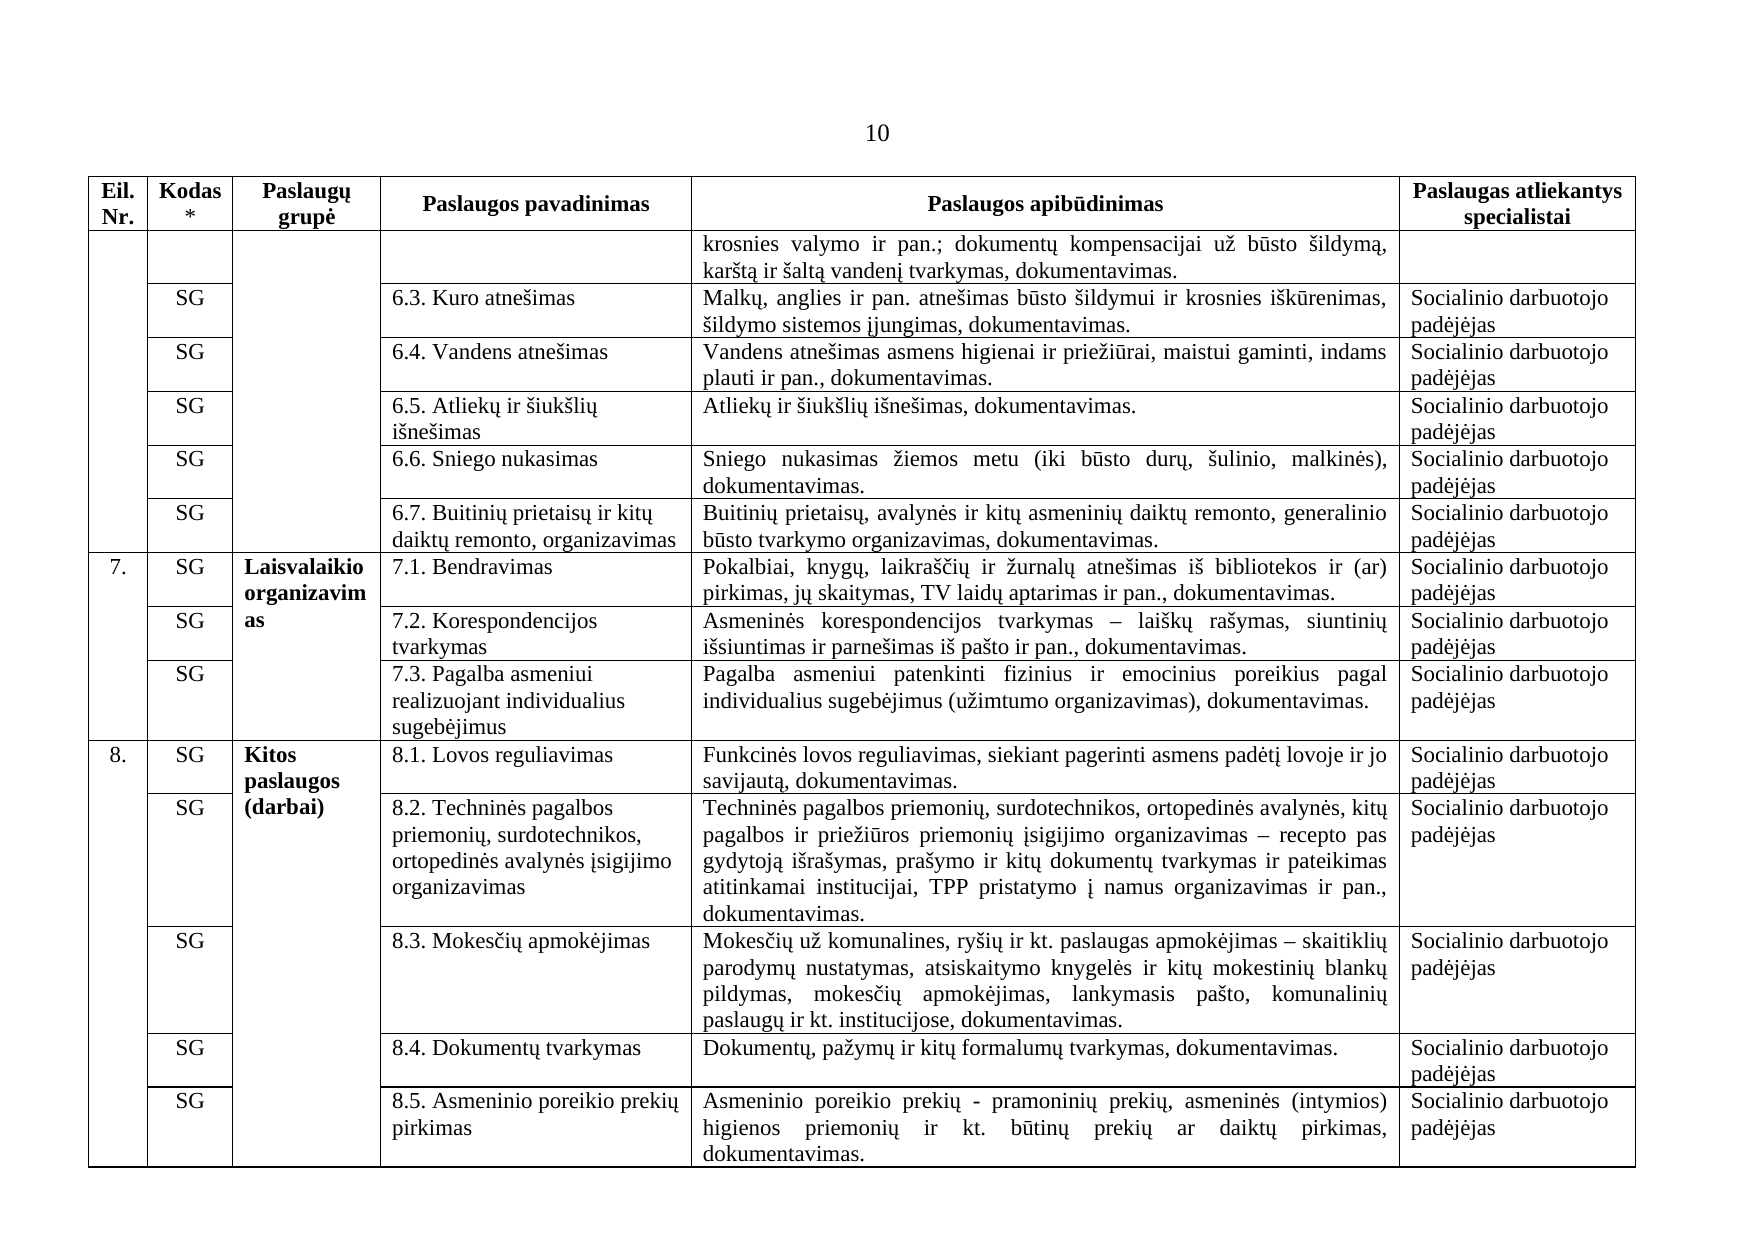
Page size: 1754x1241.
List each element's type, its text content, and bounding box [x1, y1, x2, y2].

table_cell 7.1. Bendravimas [381, 553, 691, 606]
table_cell 6.4. Vandens atnešimas [381, 338, 691, 391]
table_cell SG [148, 607, 232, 659]
table_cell Socialinio darbuotojo padėjėjas [1400, 1088, 1635, 1166]
table_cell Pagalba asmeniui patenkinti fizinius ir emocinius poreikius pagal individualius sugebėjimus (užimtumo organizavimas), dokumentavimas. [692, 661, 1399, 739]
table_cell [233, 231, 380, 552]
table_cell Socialinio darbuotojo padėjėjas [1400, 741, 1635, 793]
table_cell Socialinio darbuotojo padėjėjas [1400, 661, 1635, 739]
table_cell krosnies valymo ir pan.; dokumentų kompensacijai už būsto šildymą, karštą ir šaltą vandenį tvarkymas, dokumentavimas. [692, 231, 1399, 283]
table_cell Socialinio darbuotojo padėjėjas [1400, 338, 1635, 391]
table_cell Vandens atnešimas asmens higienai ir priežiūrai, maistui gaminti, indams plauti ir pan., dokumentavimas. [692, 338, 1399, 391]
table_cell Socialinio darbuotojo padėjėjas [1400, 392, 1635, 444]
table_cell 8.5. Asmeninio poreikio prekių pirkimas [381, 1088, 691, 1166]
table_cell [148, 231, 232, 283]
table_header Paslaugos apibūdinimas [692, 177, 1399, 229]
table_header Paslaugas atliekantys specialistai [1400, 177, 1635, 229]
table_cell 7. [89, 553, 147, 739]
table_cell SG [148, 553, 232, 606]
table_cell 8.1. Lovos reguliavimas [381, 741, 691, 793]
table_cell SG [148, 1088, 232, 1166]
table_header Eil. Nr. [89, 177, 147, 229]
table_header Paslaugos pavadinimas [381, 177, 691, 229]
table_header Kodas* [148, 177, 232, 229]
table_cell SG [148, 927, 232, 1033]
table_cell SG [148, 284, 232, 337]
table_cell SG [148, 661, 232, 739]
table_cell Malkų, anglies ir pan. atnešimas būsto šildymui ir krosnies iškūrenimas, šildymo sistemos įjungimas, dokumentavimas. [692, 284, 1399, 337]
table_cell 8. [89, 741, 147, 1166]
table_cell SG [148, 338, 232, 391]
table_cell Mokesčių už komunalines, ryšių ir kt. paslaugas apmokėjimas – skaitiklių parodymų nustatymas, atsiskaitymo knygelės ir kitų mokestinių blankų pildymas, mokesčių apmokėjimas, lankymasis pašto, komunalinių paslaugų ir kt. institucijose, dokumentavimas. [692, 927, 1399, 1033]
table_cell SG [148, 794, 232, 926]
table_header Paslaugų grupė [233, 177, 380, 229]
table_cell SG [148, 1034, 232, 1086]
table_cell SG [148, 446, 232, 498]
table_cell Asmeninės korespondencijos tvarkymas – laiškų rašymas, siuntinių išsiuntimas ir parnešimas iš pašto ir pan., dokumentavimas. [692, 607, 1399, 659]
table_cell 6.5. Atliekų ir šiukšlių išnešimas [381, 392, 691, 444]
table_cell SG [148, 499, 232, 552]
table_cell Socialinio darbuotojo padėjėjas [1400, 607, 1635, 659]
table_cell Socialinio darbuotojo padėjėjas [1400, 553, 1635, 606]
table_cell 6.7. Buitinių prietaisų ir kitų daiktų remonto, organizavimas [381, 499, 691, 552]
table_cell Socialinio darbuotojo padėjėjas [1400, 1034, 1635, 1086]
table_cell 6.3. Kuro atnešimas [381, 284, 691, 337]
table_cell Socialinio darbuotojo padėjėjas [1400, 446, 1635, 498]
table_cell [381, 231, 691, 283]
table_cell Sniego nukasimas žiemos metu (iki būsto durų, šulinio, malkinės), dokumentavimas. [692, 446, 1399, 498]
table_cell Dokumentų, pažymų ir kitų formalumų tvarkymas, dokumentavimas. [692, 1034, 1399, 1086]
table_cell Pokalbiai, knygų, laikraščių ir žurnalų atnešimas iš bibliotekos ir (ar) pirkimas, jų skaitymas, TV laidų aptarimas ir pan., dokumentavimas. [692, 553, 1399, 606]
table_cell Socialinio darbuotojo padėjėjas [1400, 794, 1635, 926]
table_cell Kitos paslaugos (darbai) [233, 741, 380, 1166]
table_cell [1400, 231, 1635, 283]
table_cell SG [148, 392, 232, 444]
table_cell 8.4. Dokumentų tvarkymas [381, 1034, 691, 1086]
table_cell Asmeninio poreikio prekių - pramoninių prekių, asmeninės (intymios) higienos priemonių ir kt. būtinų prekių ar daiktų pirkimas, dokumentavimas. [692, 1088, 1399, 1166]
table_cell 8.3. Mokesčių apmokėjimas [381, 927, 691, 1033]
table_cell Atliekų ir šiukšlių išnešimas, dokumentavimas. [692, 392, 1399, 444]
table_cell 6.6. Sniego nukasimas [381, 446, 691, 498]
table_cell Socialinio darbuotojo padėjėjas [1400, 499, 1635, 552]
table_cell Socialinio darbuotojo padėjėjas [1400, 284, 1635, 337]
table_cell Funkcinės lovos reguliavimas, siekiant pagerinti asmens padėtį lovoje ir jo savijautą, dokumentavimas. [692, 741, 1399, 793]
table_cell Laisvalaikio organizavimas [233, 553, 380, 739]
table_cell 8.2. Techninės pagalbos priemonių, surdotechnikos, ortopedinės avalynės įsigijimo organizavimas [381, 794, 691, 926]
table_cell [89, 231, 147, 552]
table_cell Buitinių prietaisų, avalynės ir kitų asmeninių daiktų remonto, generalinio būsto tvarkymo organizavimas, dokumentavimas. [692, 499, 1399, 552]
table_cell Socialinio darbuotojo padėjėjas [1400, 927, 1635, 1033]
table_cell 7.2. Korespondencijos tvarkymas [381, 607, 691, 659]
table_cell 7.3. Pagalba asmeniui realizuojant individualius sugebėjimus [381, 661, 691, 739]
table_cell Techninės pagalbos priemonių, surdotechnikos, ortopedinės avalynės, kitų pagalbos ir priežiūros priemonių įsigijimo organizavimas – recepto pas gydytoją išrašymas, prašymo ir kitų dokumentų tvarkymas ir pateikimas atitinkamai institucijai, TPP pristatymo į namus organizavimas ir pan., dokumentavimas. [692, 794, 1399, 926]
table_cell SG [148, 741, 232, 793]
